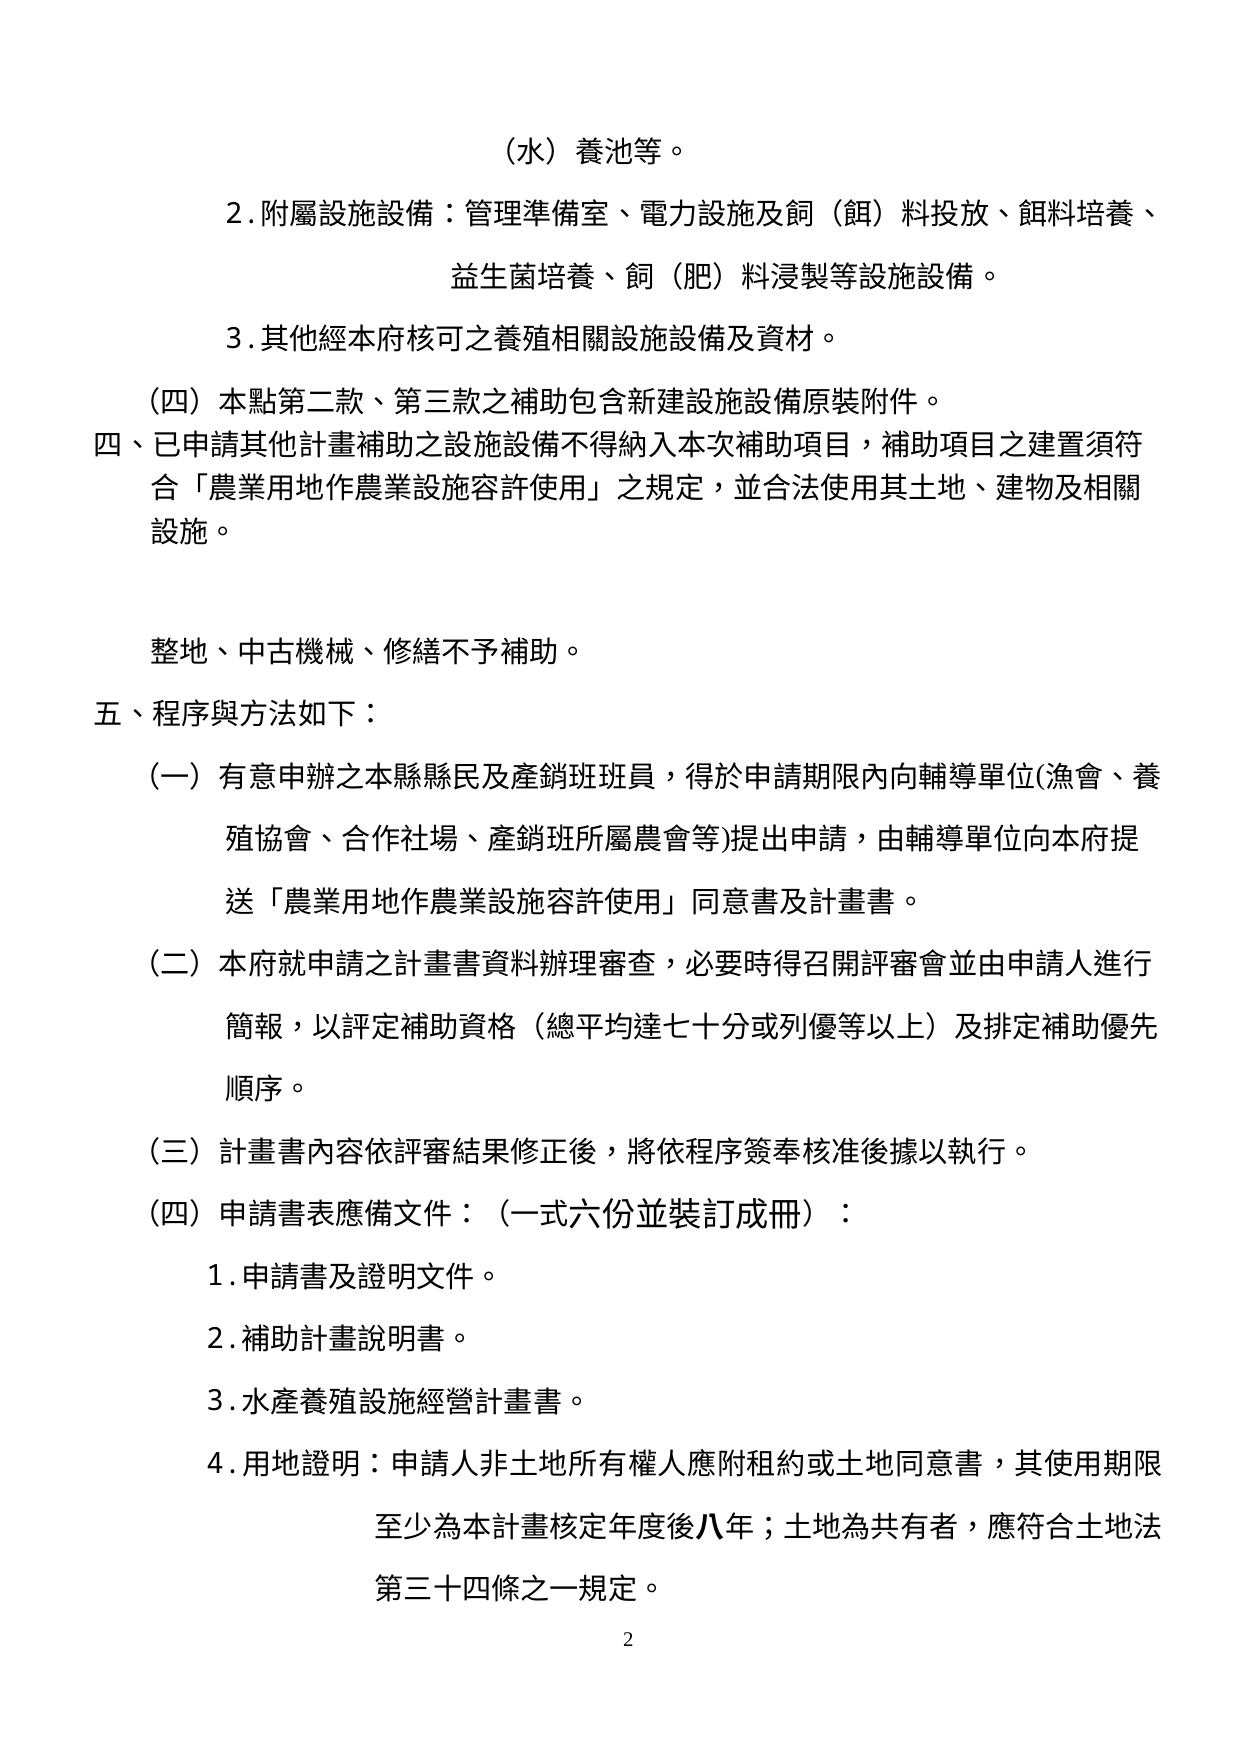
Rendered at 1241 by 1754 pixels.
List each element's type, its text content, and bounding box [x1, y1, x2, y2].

text 四、已申請其他計畫補助之設施設備不得納入本次補助項目，補助項目之建置須符合「農業用地作農業設施容許使用」之規定，並合法使用其土地、建物及相關設施。 [94, 420, 1162, 551]
text 五、程序與方法如下： [94, 670, 1162, 733]
text 2.補助計畫說明書。 [94, 1295, 1162, 1358]
text 整地、中古機械、修繕不予補助。 [94, 608, 1162, 670]
text （二）本府就申請之計畫書資料辦理審查，必要時得召開評審會並由申請人進行簡報，以評定補助資格（總平均達七十分或列優等以上）及排定補助優先順序。 [131, 920, 1162, 1108]
text 3.水產養殖設施經營計畫書。 [206, 1358, 1162, 1420]
text （一）有意申辦之本縣縣民及產銷班班員，得於申請期限內向輔導單位(漁會、養殖協會、合作社場、產銷班所屬農會等)提出申請，由輔導單位向本府提送「農業用地作農業設施容許使用」同意書及計畫書。 [131, 733, 1162, 920]
text （四）申請書表應備文件：（一式六份並裝訂成冊）： [131, 1170, 1162, 1233]
text 1.申請書及證明文件。 [94, 1233, 1162, 1295]
text 2.附屬設施設備：管理準備室、電力設施及飼（餌）料投放、餌料培養、益生菌培養、飼（肥）料浸製等設施設備。 [225, 170, 1162, 295]
text 3.其他經本府核可之養殖相關設施設備及資材。 [225, 295, 1162, 358]
text （三）計畫書內容依評審結果修正後，將依程序簽奉核准後據以執行。 [94, 1108, 1162, 1170]
text 4.用地證明：申請人非土地所有權人應附租約或土地同意書，其使用期限至少為本計畫核定年度後八年；土地為共有者，應符合土地法第三十四條之一規定。 [206, 1420, 1162, 1608]
text （水）養池等。 [225, 108, 1162, 170]
text （四）本點第二款、第三款之補助包含新建設施設備原裝附件。 [131, 358, 1162, 420]
